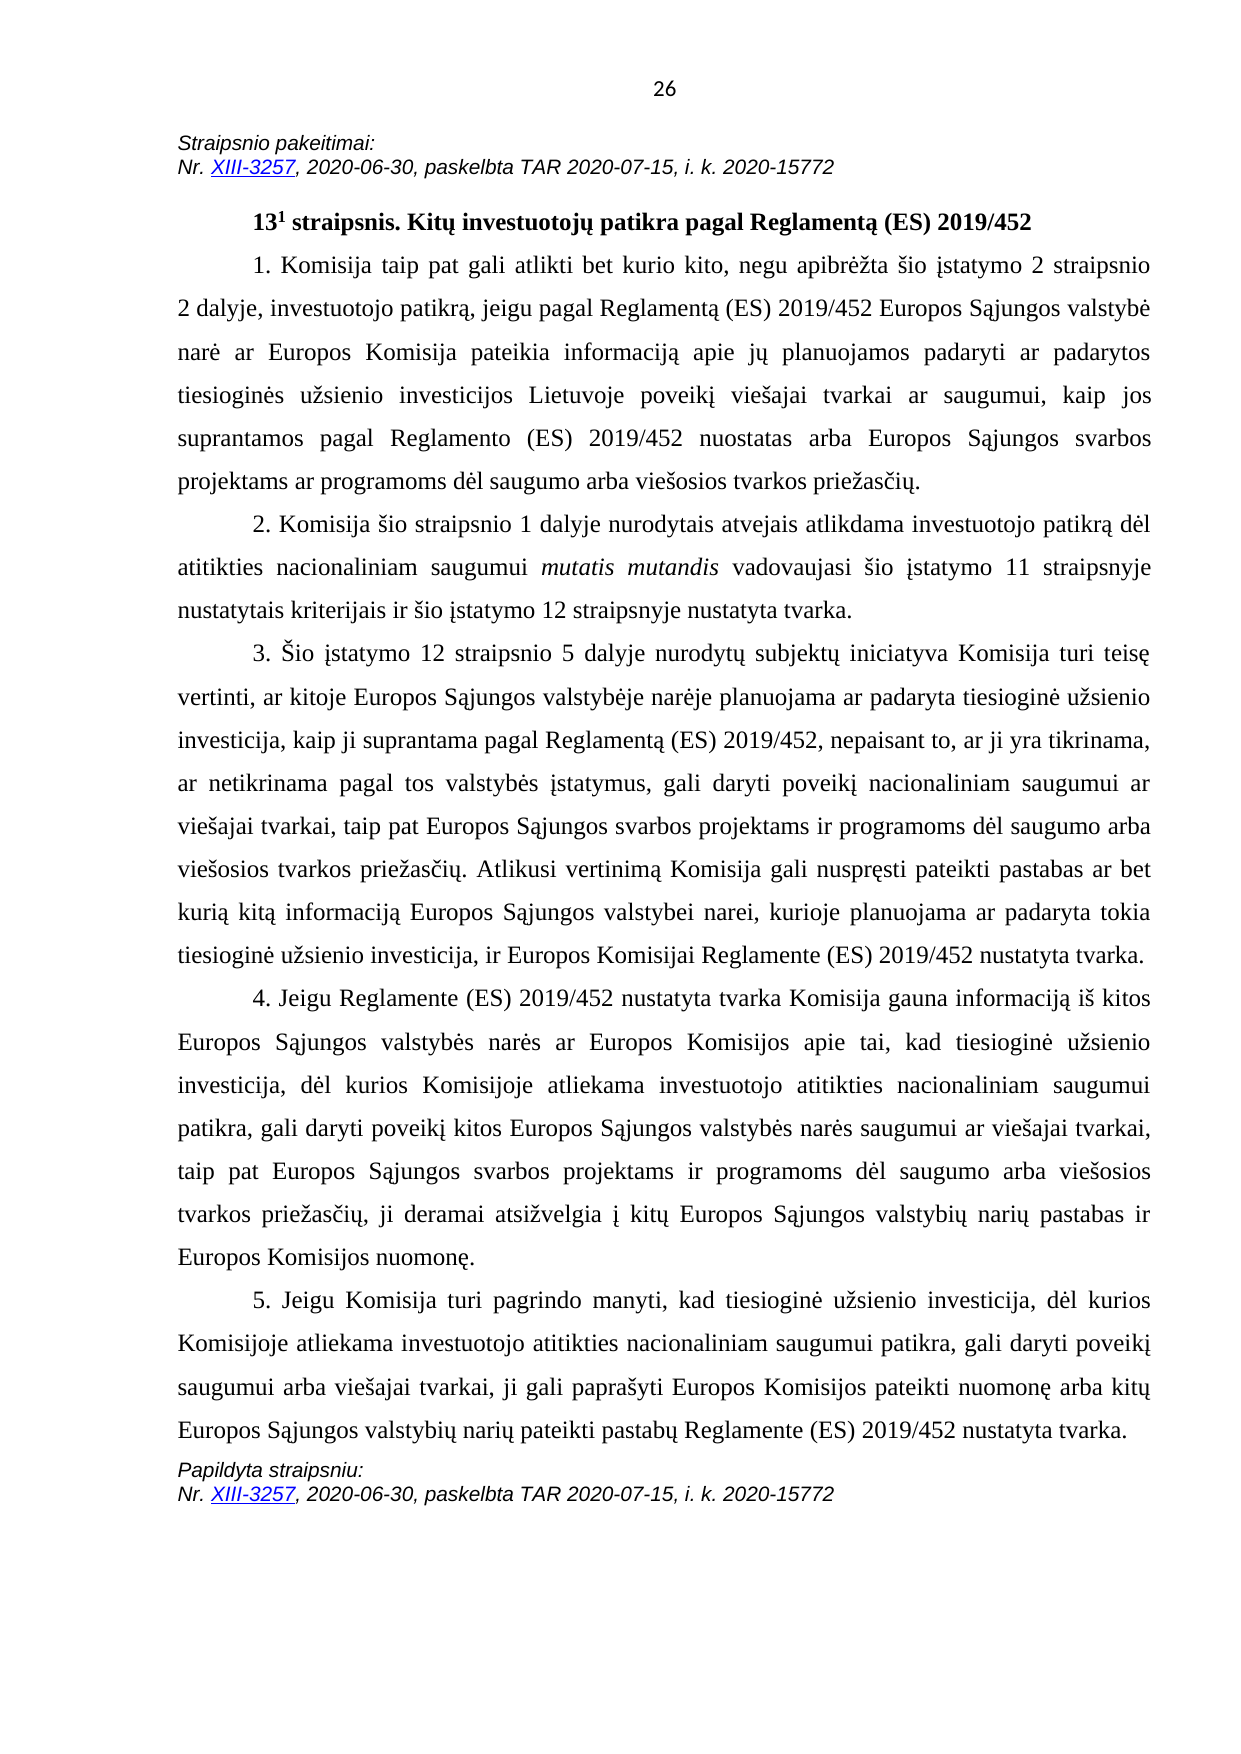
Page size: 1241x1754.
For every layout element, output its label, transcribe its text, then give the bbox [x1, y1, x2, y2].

text Nr. XIII-3257, 2020-06-30, paskelbta TAR 2020-07-15, i. k. 2020-15772 [177, 1482, 1152, 1506]
text Nr. XIII-3257, 2020-06-30, paskelbta TAR 2020-07-15, i. k. 2020-15772 [177, 154, 1152, 178]
text 4. Jeigu Reglamente (ES) 2019/452 nustatyta tvarka Komisija gauna informaciją iš kitos Europos Sąjungos valstybės narės ar Europos Komisijos apie tai, kad tiesioginė užsienio investicija, dėl kurios Komisijoje atliekama investuotojo atitikties nacionaliniam saugumui patikra, gali daryti poveikį kitos Europos Sąjungos valstybės narės saugumui ar viešajai tvarkai, taip pat Europos Sąjungos svarbos projektams ir programoms dėl saugumo arba viešosios tvarkos priežasčių, ji deramai atsižvelgia į kitų Europos Sąjungos valstybių narių pastabas ir Europos Komisijos nuomonę. [177, 983, 1152, 1271]
text 1. Komisija taip pat gali atlikti bet kurio kito, negu apibrėžta šio įstatymo 2 straipsnio 2 dalyje, investuotojo patikrą, jeigu pagal Reglamentą (ES) 2019/452 Europos Sąjungos valstybė narė ar Europos Komisija pateikia informaciją apie jų planuojamos padaryti ar padarytos tiesioginės užsienio investicijos Lietuvoje poveikį viešajai tvarkai ar saugumui, kaip jos suprantamos pagal Reglamento (ES) 2019/452 nuostatas arba Europos Sąjungos svarbos projektams ar programoms dėl saugumo arba viešosios tvarkos priežasčių. [177, 250, 1152, 495]
text Papildyta straipsniu: [177, 1458, 1152, 1482]
text Straipsnio pakeitimai: [177, 131, 1152, 154]
text 131 straipsnis. Kitų investuotojų patikra pagal Reglamentą (ES) 2019/452 [177, 207, 1152, 236]
text 2. Komisija šio straipsnio 1 dalyje nurodytais atvejais atlikdama investuotojo patikrą dėl atitikties nacionaliniam saugumui mutatis mutandis vadovaujasi šio įstatymo 11 straipsnyje nustatytais kriterijais ir šio įstatymo 12 straipsnyje nustatyta tvarka. [177, 509, 1152, 624]
text 3. Šio įstatymo 12 straipsnio 5 dalyje nurodytų subjektų iniciatyva Komisija turi teisę vertinti, ar kitoje Europos Sąjungos valstybėje narėje planuojama ar padaryta tiesioginė užsienio investicija, kaip ji suprantama pagal Reglamentą (ES) 2019/452, nepaisant to, ar ji yra tikrinama, ar netikrinama pagal tos valstybės įstatymus, gali daryti poveikį nacionaliniam saugumui ar viešajai tvarkai, taip pat Europos Sąjungos svarbos projektams ir programoms dėl saugumo arba viešosios tvarkos priežasčių. Atlikusi vertinimą Komisija gali nuspręsti pateikti pastabas ar bet kurią kitą informaciją Europos Sąjungos valstybei narei, kurioje planuojama ar padaryta tokia tiesioginė užsienio investicija, ir Europos Komisijai Reglamente (ES) 2019/452 nustatyta tvarka. [177, 638, 1152, 969]
text 5. Jeigu Komisija turi pagrindo manyti, kad tiesioginė užsienio investicija, dėl kurios Komisijoje atliekama investuotojo atitikties nacionaliniam saugumui patikra, gali daryti poveikį saugumui arba viešajai tvarkai, ji gali paprašyti Europos Komisijos pateikti nuomonę arba kitų Europos Sąjungos valstybių narių pateikti pastabų Reglamente (ES) 2019/452 nustatyta tvarka. [177, 1285, 1152, 1443]
